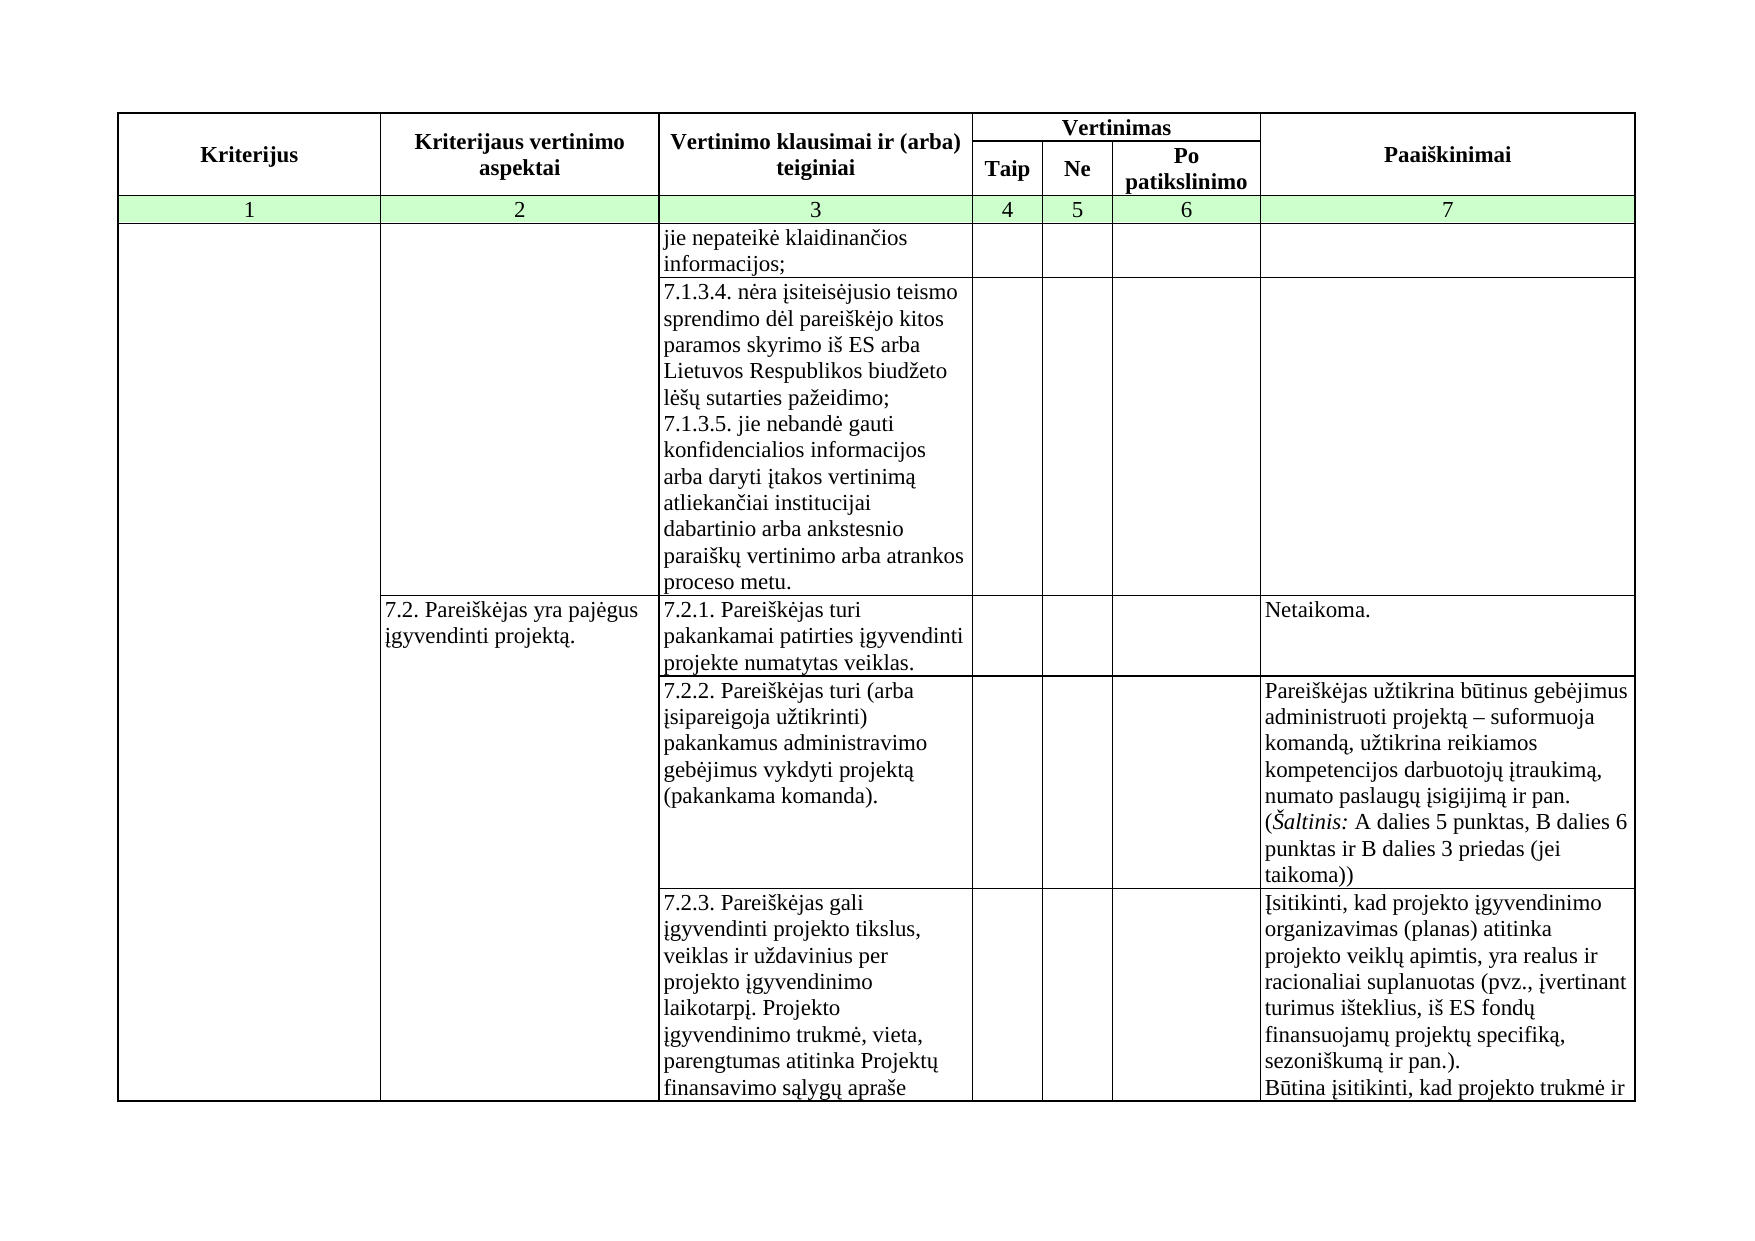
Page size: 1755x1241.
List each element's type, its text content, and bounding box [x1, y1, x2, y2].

table_cell 7.2.1. Pareiškėjas turi pakankamai patirties įgyvendinti projekte numatytas veiklas. [660, 596, 972, 675]
table_cell [381, 224, 658, 594]
table_cell 6 [1113, 196, 1260, 222]
table_cell [1043, 677, 1112, 887]
table_cell 7 [1261, 196, 1634, 222]
table_cell 5 [1043, 196, 1112, 222]
table_cell [1113, 677, 1260, 887]
table_cell [1261, 278, 1634, 594]
table_cell 7.2. Pareiškėjas yra pajėgus įgyvendinti projektą. [381, 596, 658, 1100]
table_cell 4 [973, 196, 1042, 222]
table_cell 1 [119, 196, 380, 222]
table_cell [1113, 278, 1260, 594]
table_cell [973, 278, 1042, 594]
table_header Kriterijus [119, 114, 380, 194]
table_cell 2 [381, 196, 658, 222]
table_cell [1113, 596, 1260, 675]
table_header Vertinimo klausimai ir (arba) teiginiai [660, 114, 972, 194]
table_cell [1261, 224, 1634, 277]
table_cell [1043, 596, 1112, 675]
table_cell 3 [660, 196, 972, 222]
table_cell 7.1.3.4. nėra įsiteisėjusio teismo sprendimo dėl pareiškėjo kitos paramos skyrimo iš ES arba Lietuvos Respublikos biudžeto lėšų sutarties pažeidimo; 7.1.3.5. jie nebandė gauti konfidencialios informacijos arba daryti įtakos vertinimą atliekančiai institucijai dabartinio arba ankstesnio paraiškų vertinimo arba atrankos proceso metu. [660, 278, 972, 594]
table_cell Pareiškėjas užtikrina būtinus gebėjimus administruoti projektą – suformuoja komandą, užtikrina reikiamos kompetencijos darbuotojų įtraukimą, numato paslaugų įsigijimą ir pan. (Šaltinis: A dalies 5 punktas, B dalies 6 punktas ir B dalies 3 priedas (jei taikoma)) [1261, 677, 1634, 887]
table_cell [973, 596, 1042, 675]
table_cell [1043, 224, 1112, 277]
table_cell [1113, 889, 1260, 1100]
table_cell [119, 224, 380, 1100]
table_cell [973, 889, 1042, 1100]
table_cell [1113, 224, 1260, 277]
table_cell Netaikoma. [1261, 596, 1634, 675]
table_cell 7.2.3. Pareiškėjas gali įgyvendinti projekto tikslus, veiklas ir uždavinius per projekto įgyvendinimo laikotarpį. Projekto įgyvendinimo trukmė, vieta, parengtumas atitinka Projektų finansavimo sąlygų apraše [660, 889, 972, 1100]
table_header Kriterijaus vertinimo aspektai [381, 114, 658, 194]
table_cell [1043, 889, 1112, 1100]
table_header Paaiškinimai [1261, 114, 1634, 194]
table_cell [1043, 278, 1112, 594]
table_cell Po patikslinimo [1113, 142, 1260, 194]
table_cell Ne [1043, 142, 1112, 194]
table_cell [973, 677, 1042, 887]
table_cell [973, 224, 1042, 277]
table_cell Įsitikinti, kad projekto įgyvendinimo organizavimas (planas) atitinka projekto veiklų apimtis, yra realus ir racionaliai suplanuotas (pvz., įvertinant turimus išteklius, iš ES fondų finansuojamų projektų specifiką, sezoniškumą ir pan.). Būtina įsitikinti, kad projekto trukmė ir [1261, 889, 1634, 1100]
table_cell 7.2.2. Pareiškėjas turi (arba įsipareigoja užtikrinti) pakankamus administravimo gebėjimus vykdyti projektą (pakankama komanda). [660, 677, 972, 887]
table_cell Taip [973, 142, 1042, 194]
table_header Vertinimas [973, 114, 1260, 140]
table_cell jie nepateikė klaidinančios informacijos; [660, 224, 972, 277]
